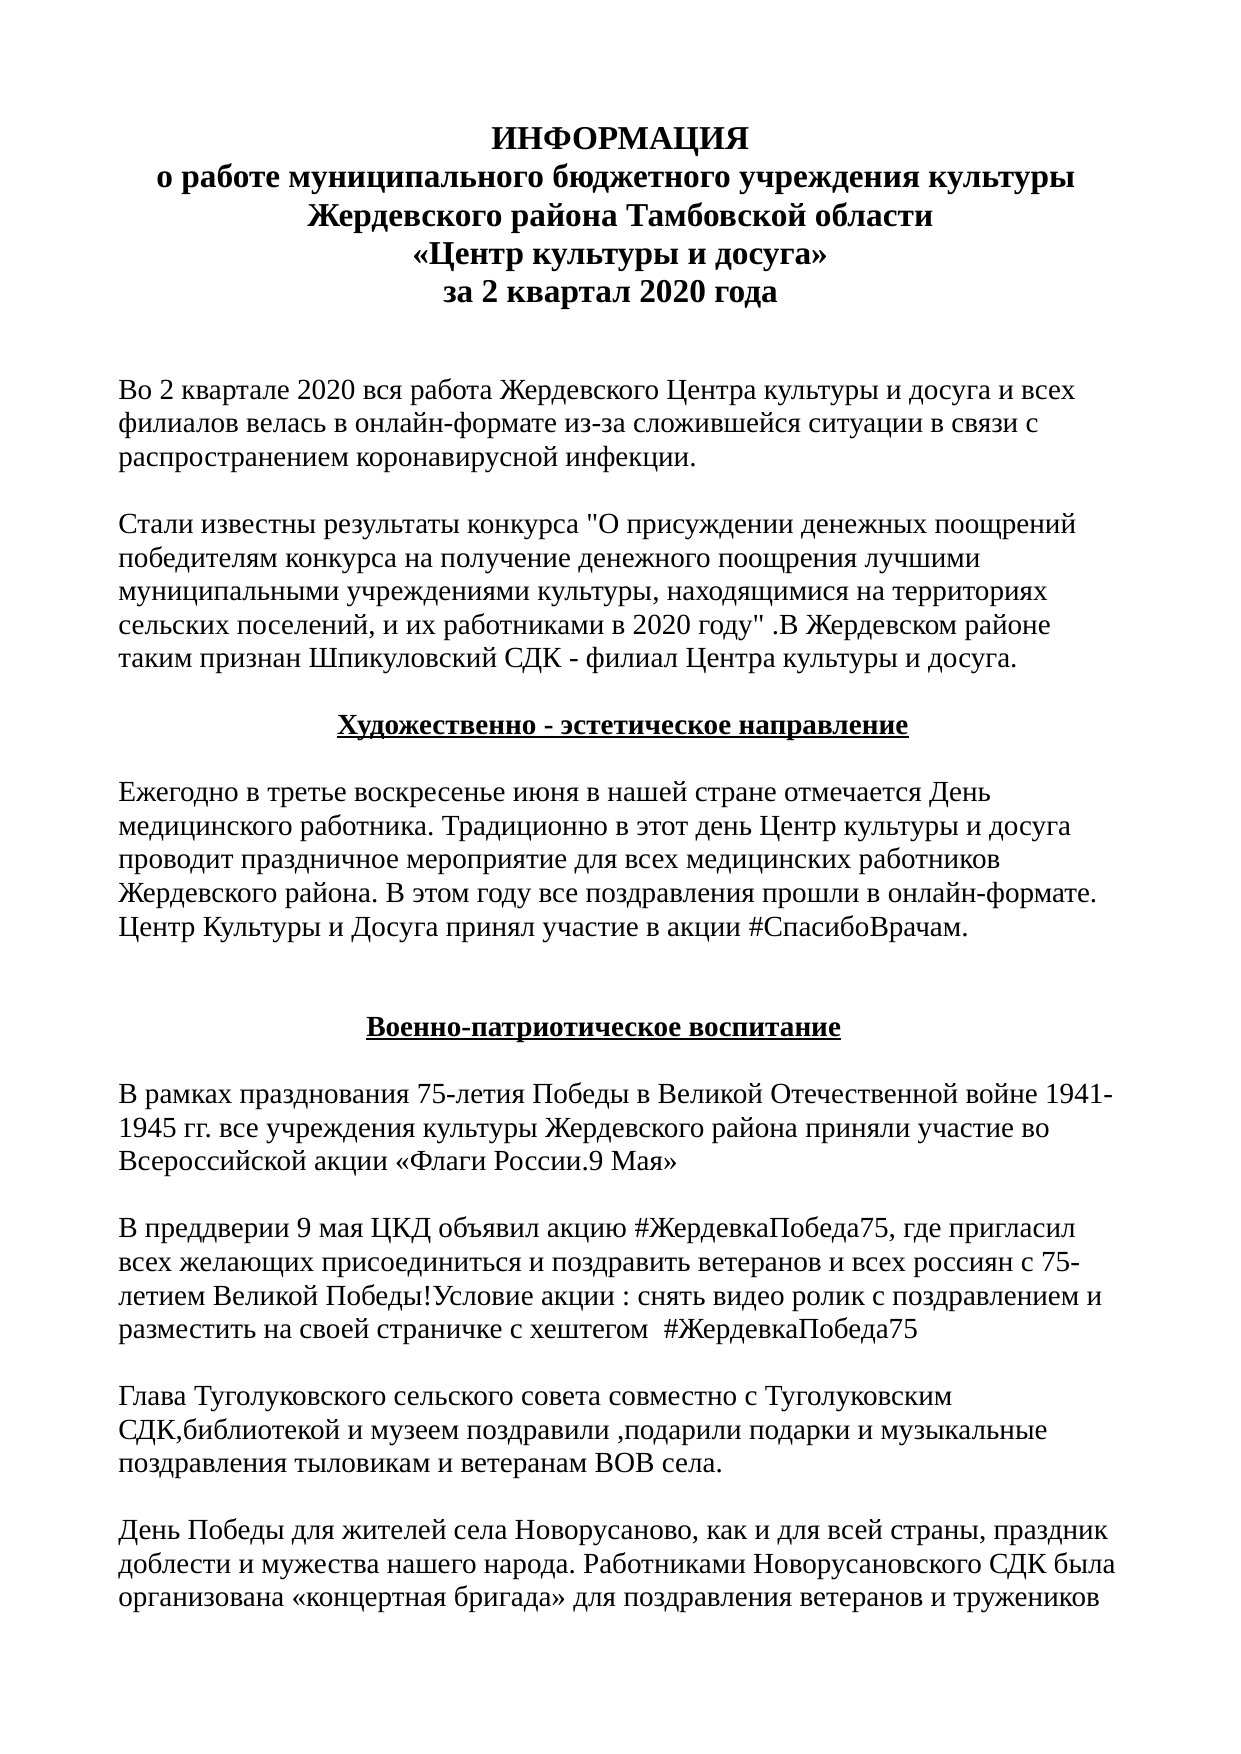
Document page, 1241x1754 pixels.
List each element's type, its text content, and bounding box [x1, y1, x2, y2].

text Жердевского района Тамбовской области [118, 195, 1122, 233]
text за 2 квартал 2020 года [118, 271, 1122, 310]
text Художественно - эстетическое направление [118, 707, 1122, 741]
text День Победы для жителей села Новорусаново, как и для всей страны, праздник доблести и мужества нашего народа. Работниками Новорусановского СДК была организована «концертная бригада» для поздравления ветеранов и тружеников [118, 1512, 1122, 1613]
text о работе муниципального бюджетного учреждения культуры [118, 156, 1122, 195]
text Во 2 квартале 2020 вся работа Жердевского Центра культуры и досуга и всех филиалов велась в онлайн-формате из-за сложившейся ситуации в связи с распространением коронавирусной инфекции. [118, 372, 1122, 473]
text ИНФОРМАЦИЯ [118, 118, 1122, 156]
text В рамках празднования 75-летия Победы в Великой Отечественной войне 1941-1945 гг. все учреждения культуры Жердевского района приняли участие во Всероссийской акции «Флаги России.9 Мая» [118, 1076, 1122, 1177]
text В преддверии 9 мая ЦКД объявил акцию #ЖердевкаПобеда75, где пригласил всех желающих присоединиться и поздравить ветеранов и всех россиян с 75-летием Великой Победы!Условие акции : снять видео ролик с поздравлением и разместить на своей страничке с хештегом #ЖердевкаПобеда75 [118, 1211, 1122, 1345]
text «Центр культуры и досуга» [118, 233, 1122, 271]
text Глава Туголуковского сельского совета совместно с Туголуковским СДК,библиотекой и музеем поздравили ,подарили подарки и музыкальные поздравления тыловикам и ветеранам ВОВ села. [118, 1378, 1122, 1479]
text Стали известны результаты конкурса "О присуждении денежных поощрений победителям конкурса на получение денежного поощрения лучшими муниципальными учреждениями культуры, находящимися на территориях сельских поселений, и их работниками в 2020 году" .В Жердевском районе таким признан Шпикуловский СДК - филиал Центра культуры и досуга. [118, 506, 1122, 674]
text Ежегодно в третье во­скресенье июня в наш­ей стране отмечается День медицинского работника. Традиционно в этот день Центр культуры и досуга проводит праздничное мероприятие для всех медицинских работников Жердевского района. В этом году все поздравления прошли в онлайн-формате. Центр Культуры и Досуга принял участие в акции #СпасибоВрачам. [118, 774, 1122, 942]
text Военно-патриотическое воспитание [118, 1009, 1122, 1043]
